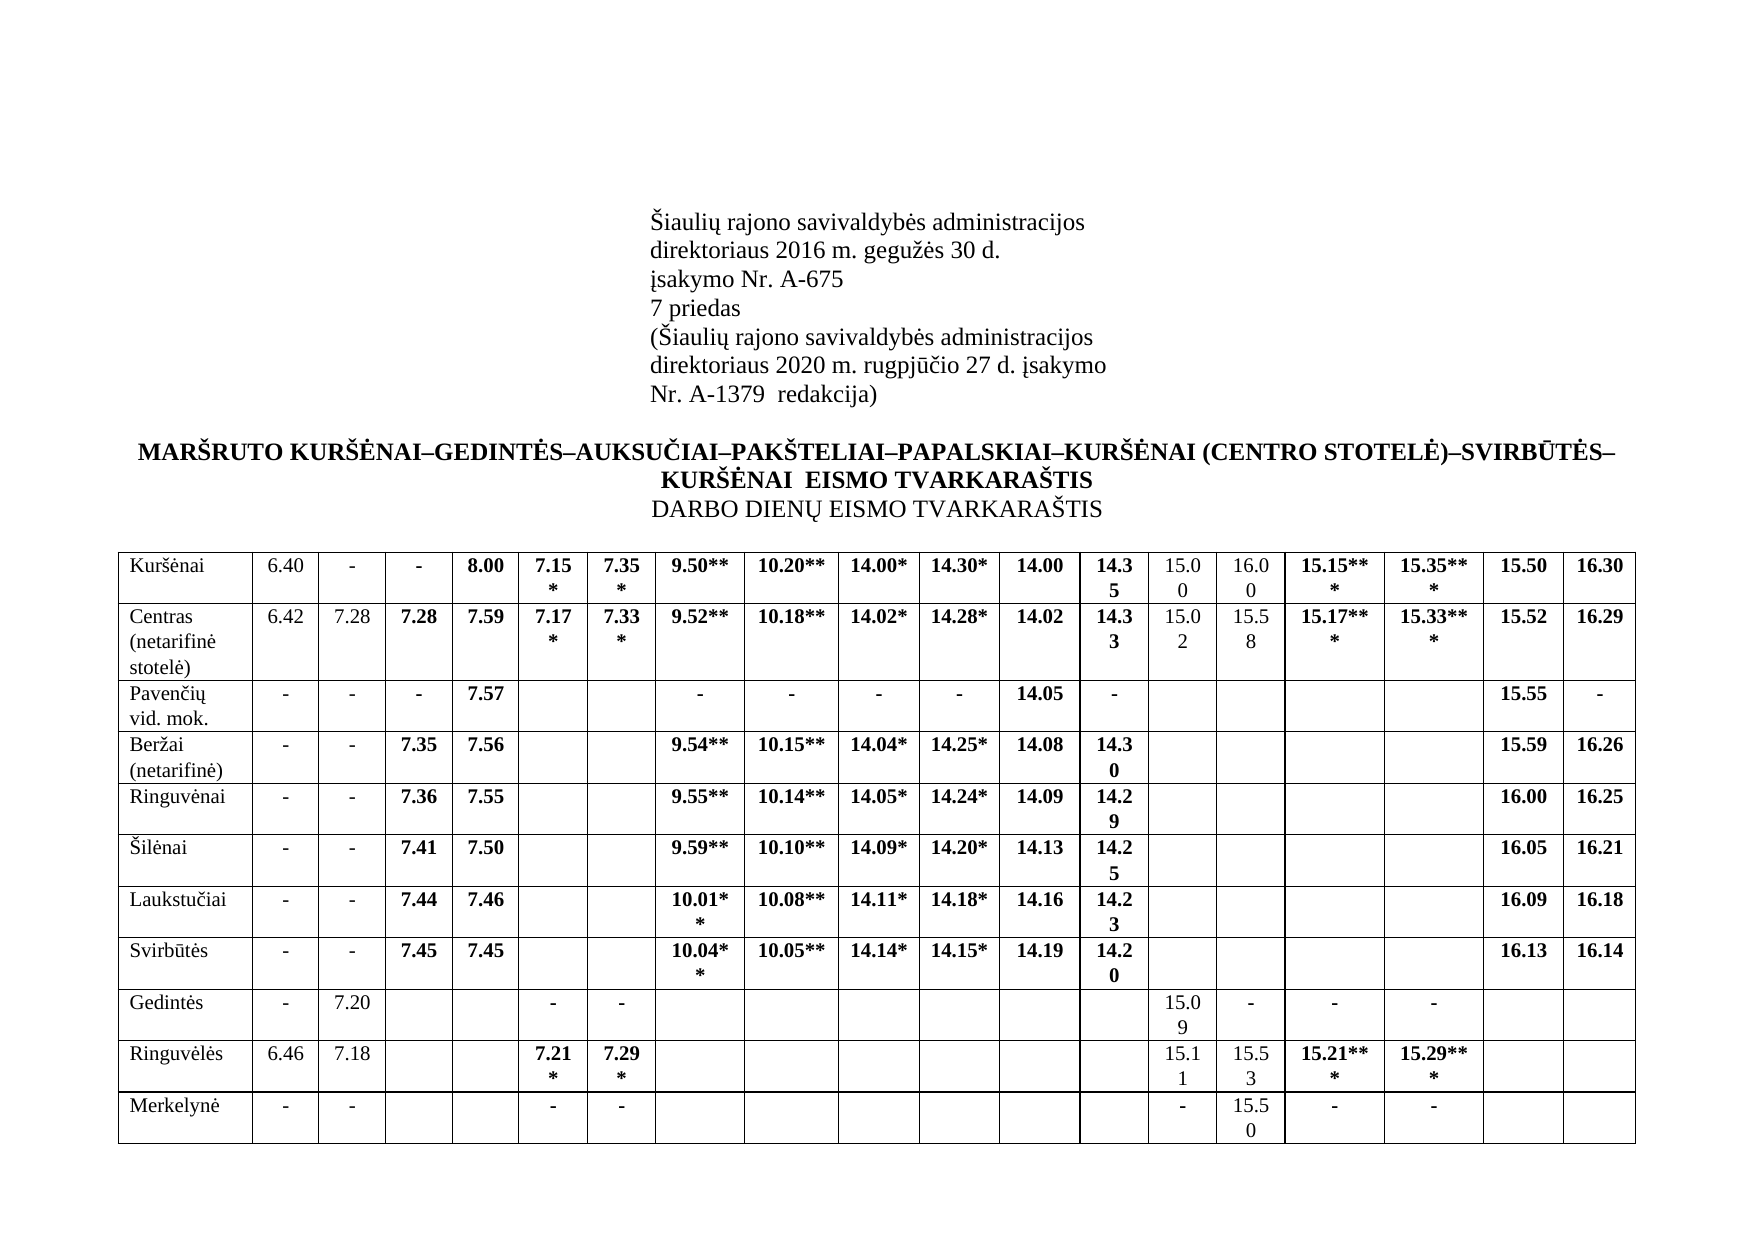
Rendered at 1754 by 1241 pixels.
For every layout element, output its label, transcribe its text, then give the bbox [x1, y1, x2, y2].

table_header 7.15* [519, 553, 587, 603]
table_cell [519, 835, 587, 886]
table_cell [519, 887, 587, 937]
table_cell 14.30 [1081, 732, 1148, 783]
table_cell 16.25 [1564, 784, 1635, 834]
table_cell 14.09* [839, 835, 919, 886]
table_cell [839, 1093, 919, 1143]
table_header 9.50** [656, 553, 744, 603]
table_cell 14.19 [1000, 938, 1079, 988]
table_cell [920, 990, 999, 1040]
table_cell - [745, 681, 838, 731]
table_cell 15.33*** [1385, 604, 1483, 680]
table_header 15.50 [1484, 553, 1563, 603]
table_cell - [519, 1093, 587, 1143]
table_cell 16.21 [1564, 835, 1635, 886]
table_cell 14.04* [839, 732, 919, 783]
table_cell 7.28 [386, 604, 452, 680]
table_header 15.00 [1149, 553, 1216, 603]
table_cell 15.50 [1217, 1093, 1284, 1143]
table_cell 7.44 [386, 887, 452, 937]
table_cell [1564, 1093, 1635, 1143]
table_cell 7.57 [453, 681, 518, 731]
table_cell Laukstučiai [119, 887, 252, 937]
table_cell [1217, 938, 1284, 988]
table_cell - [253, 681, 318, 731]
table_cell - [1286, 1093, 1384, 1143]
table_cell Beržai (netarifinė) [119, 732, 252, 783]
table_cell [1149, 938, 1216, 988]
table_cell 16.29 [1564, 604, 1635, 680]
table_cell - [1385, 1093, 1483, 1143]
table_cell 14.05 [1000, 681, 1079, 731]
table_cell 9.52** [656, 604, 744, 680]
table_cell 7.35 [386, 732, 452, 783]
table_cell 15.59 [1484, 732, 1563, 783]
table_cell 14.08 [1000, 732, 1079, 783]
table_cell 7.21* [519, 1041, 587, 1091]
table_cell 14.15* [920, 938, 999, 988]
table_cell 15.52 [1484, 604, 1563, 680]
text MARŠRUTO KURŠĖNAI–GEDINTĖS–AUKSUČIAI–PAKŠTELIAI–PAPALSKIAI–KURŠĖNAI (CENTRO STOTELĖ)–SVIRBŪTĖS–KURŠĖNAI EISMO TVARKARAŠTIS [118, 437, 1636, 494]
text DARBO DIENŲ EISMO TVARKARAŠTIS [118, 494, 1636, 523]
table_cell [1484, 990, 1563, 1040]
table_cell 15.29*** [1385, 1041, 1483, 1091]
table_cell [1149, 732, 1216, 783]
table_cell 14.02* [839, 604, 919, 680]
table_cell [1286, 835, 1384, 886]
table_cell [1149, 887, 1216, 937]
table_cell 7.45 [386, 938, 452, 988]
table_cell [588, 835, 655, 886]
table_cell [519, 732, 587, 783]
table_cell - [920, 681, 999, 731]
table_cell [588, 938, 655, 988]
table_cell - [319, 887, 385, 937]
table_cell [1385, 681, 1483, 731]
table_cell [1217, 887, 1284, 937]
table_cell 14.25 [1081, 835, 1148, 886]
table_cell [1149, 681, 1216, 731]
table_cell 16.13 [1484, 938, 1563, 988]
table_cell 7.56 [453, 732, 518, 783]
table_cell [1385, 938, 1483, 988]
table_cell 16.09 [1484, 887, 1563, 937]
text 7 priedas [650, 293, 1636, 322]
table_cell 16.05 [1484, 835, 1563, 886]
table_cell 14.28* [920, 604, 999, 680]
table_cell [1385, 732, 1483, 783]
table_cell [386, 990, 452, 1040]
table_cell [839, 1041, 919, 1091]
table_cell 10.04** [656, 938, 744, 988]
table_cell [1564, 990, 1635, 1040]
table_cell 9.54** [656, 732, 744, 783]
table_cell 14.11* [839, 887, 919, 937]
table_cell [656, 990, 744, 1040]
table_header 16.00 [1217, 553, 1284, 603]
table_cell [386, 1041, 452, 1091]
table_cell Merkelynė [119, 1093, 252, 1143]
table_cell 10.05** [745, 938, 838, 988]
table_cell 16.00 [1484, 784, 1563, 834]
table_cell 6.46 [253, 1041, 318, 1091]
table_cell 15.02 [1149, 604, 1216, 680]
table_cell [1286, 784, 1384, 834]
table_cell [1217, 732, 1284, 783]
table_cell [920, 1041, 999, 1091]
table_cell [745, 1041, 838, 1091]
table_cell 9.59** [656, 835, 744, 886]
table_cell [1385, 835, 1483, 886]
table_cell - [253, 990, 318, 1040]
table_cell [519, 784, 587, 834]
table_cell [745, 1093, 838, 1143]
table_header 14.00 [1000, 553, 1079, 603]
table_cell 7.50 [453, 835, 518, 886]
table_cell Ringuvėnai [119, 784, 252, 834]
table_cell [1149, 784, 1216, 834]
table_cell [745, 990, 838, 1040]
table_cell - [319, 1093, 385, 1143]
table_cell 10.15** [745, 732, 838, 783]
text Nr. A-1379 redakcija) [650, 379, 1636, 408]
table_cell - [1081, 681, 1148, 731]
table_cell [1217, 784, 1284, 834]
table_cell 7.28 [319, 604, 385, 680]
table_header 10.20** [745, 553, 838, 603]
table_cell 7.59 [453, 604, 518, 680]
table_cell 7.18 [319, 1041, 385, 1091]
table_cell [1000, 1093, 1079, 1143]
table_cell Centras (netarifinė stotelė) [119, 604, 252, 680]
table_header 7.35* [588, 553, 655, 603]
table_header - [319, 553, 385, 603]
text direktoriaus 2020 m. rugpjūčio 27 d. įsakymo [650, 350, 1636, 379]
table_cell [519, 681, 587, 731]
table_cell [519, 938, 587, 988]
table_cell [1000, 1041, 1079, 1091]
table_cell - [588, 1093, 655, 1143]
table_cell - [253, 835, 318, 886]
table_cell Ringuvėlės [119, 1041, 252, 1091]
table_header 14.35 [1081, 553, 1148, 603]
table_cell - [253, 732, 318, 783]
table_cell 14.24* [920, 784, 999, 834]
table_cell 14.33 [1081, 604, 1148, 680]
table_header - [386, 553, 452, 603]
table_cell 14.18* [920, 887, 999, 937]
table_cell - [319, 835, 385, 886]
table_cell [1385, 784, 1483, 834]
table_cell [656, 1041, 744, 1091]
table_cell 15.11 [1149, 1041, 1216, 1091]
table_cell 14.05* [839, 784, 919, 834]
table_cell 7.17* [519, 604, 587, 680]
table_cell [920, 1093, 999, 1143]
table_cell [588, 784, 655, 834]
table_header Kuršėnai [119, 553, 252, 603]
text (Šiaulių rajono savivaldybės administracijos [650, 322, 1636, 350]
table_cell - [588, 990, 655, 1040]
text direktoriaus 2016 m. gegužės 30 d. [650, 235, 1636, 264]
table_cell - [253, 1093, 318, 1143]
table_cell 10.18** [745, 604, 838, 680]
text įsakymo Nr. A-675 [650, 264, 1636, 293]
table_cell [588, 681, 655, 731]
table_cell 6.42 [253, 604, 318, 680]
table_cell - [1217, 990, 1284, 1040]
table_cell - [319, 784, 385, 834]
table_cell 15.53 [1217, 1041, 1284, 1091]
table_cell [1484, 1093, 1563, 1143]
table_cell 14.29 [1081, 784, 1148, 834]
table_cell 16.14 [1564, 938, 1635, 988]
table_cell [588, 732, 655, 783]
table_cell 7.45 [453, 938, 518, 988]
table_cell [1149, 835, 1216, 886]
table_cell 7.55 [453, 784, 518, 834]
table_header 14.30* [920, 553, 999, 603]
table_cell 14.14* [839, 938, 919, 988]
table_cell - [253, 784, 318, 834]
table_cell 7.36 [386, 784, 452, 834]
table_cell 9.55** [656, 784, 744, 834]
table_cell [386, 1093, 452, 1143]
table_header 15.15*** [1286, 553, 1384, 603]
table_header 15.35*** [1385, 553, 1483, 603]
table_cell 16.18 [1564, 887, 1635, 937]
table_cell 16.26 [1564, 732, 1635, 783]
table_cell - [839, 681, 919, 731]
table_cell 15.55 [1484, 681, 1563, 731]
table_cell - [1149, 1093, 1216, 1143]
table_cell 15.17*** [1286, 604, 1384, 680]
table_cell [1385, 887, 1483, 937]
table_header 14.00* [839, 553, 919, 603]
table_cell - [1564, 681, 1635, 731]
table_cell - [519, 990, 587, 1040]
table_cell 10.14** [745, 784, 838, 834]
table_cell Šilėnai [119, 835, 252, 886]
table_cell [1286, 938, 1384, 988]
table_cell - [656, 681, 744, 731]
table_cell [1000, 990, 1079, 1040]
table_cell - [319, 681, 385, 731]
table_cell 7.41 [386, 835, 452, 886]
table_cell [1484, 1041, 1563, 1091]
table_cell [453, 990, 518, 1040]
table_cell 10.01** [656, 887, 744, 937]
table_header 6.40 [253, 553, 318, 603]
table_cell [656, 1093, 744, 1143]
table_cell 15.58 [1217, 604, 1284, 680]
table_cell 7.20 [319, 990, 385, 1040]
table_cell [1081, 990, 1148, 1040]
table_cell [1081, 1093, 1148, 1143]
table_cell [453, 1093, 518, 1143]
table_cell 15.09 [1149, 990, 1216, 1040]
table_cell 14.23 [1081, 887, 1148, 937]
table_cell - [319, 732, 385, 783]
table_cell Pavenčių vid. mok. [119, 681, 252, 731]
table_cell - [253, 938, 318, 988]
table_cell [1217, 681, 1284, 731]
table_cell 7.29* [588, 1041, 655, 1091]
table_cell [1286, 887, 1384, 937]
table_cell 14.16 [1000, 887, 1079, 937]
table_cell 7.46 [453, 887, 518, 937]
table_cell 14.20* [920, 835, 999, 886]
table_cell [1286, 681, 1384, 731]
table_cell [1286, 732, 1384, 783]
table_cell - [253, 887, 318, 937]
table_cell 14.13 [1000, 835, 1079, 886]
table_cell [1217, 835, 1284, 886]
table_cell Gedintės [119, 990, 252, 1040]
table_header 16.30 [1564, 553, 1635, 603]
table_cell 14.09 [1000, 784, 1079, 834]
table_cell [839, 990, 919, 1040]
table_cell 10.10** [745, 835, 838, 886]
table_cell [588, 887, 655, 937]
table_cell 14.02 [1000, 604, 1079, 680]
table_cell [1564, 1041, 1635, 1091]
table_cell 14.25* [920, 732, 999, 783]
table_cell 14.20 [1081, 938, 1148, 988]
text Šiaulių rajono savivaldybės administracijos [650, 207, 1636, 235]
table_cell 7.33* [588, 604, 655, 680]
table_cell - [1286, 990, 1384, 1040]
table_cell [453, 1041, 518, 1091]
table_cell - [319, 938, 385, 988]
table_header 8.00 [453, 553, 518, 603]
table_cell 15.21*** [1286, 1041, 1384, 1091]
table_cell Svirbūtės [119, 938, 252, 988]
table_cell [1081, 1041, 1148, 1091]
table_cell - [386, 681, 452, 731]
table_cell 10.08** [745, 887, 838, 937]
table_cell - [1385, 990, 1483, 1040]
